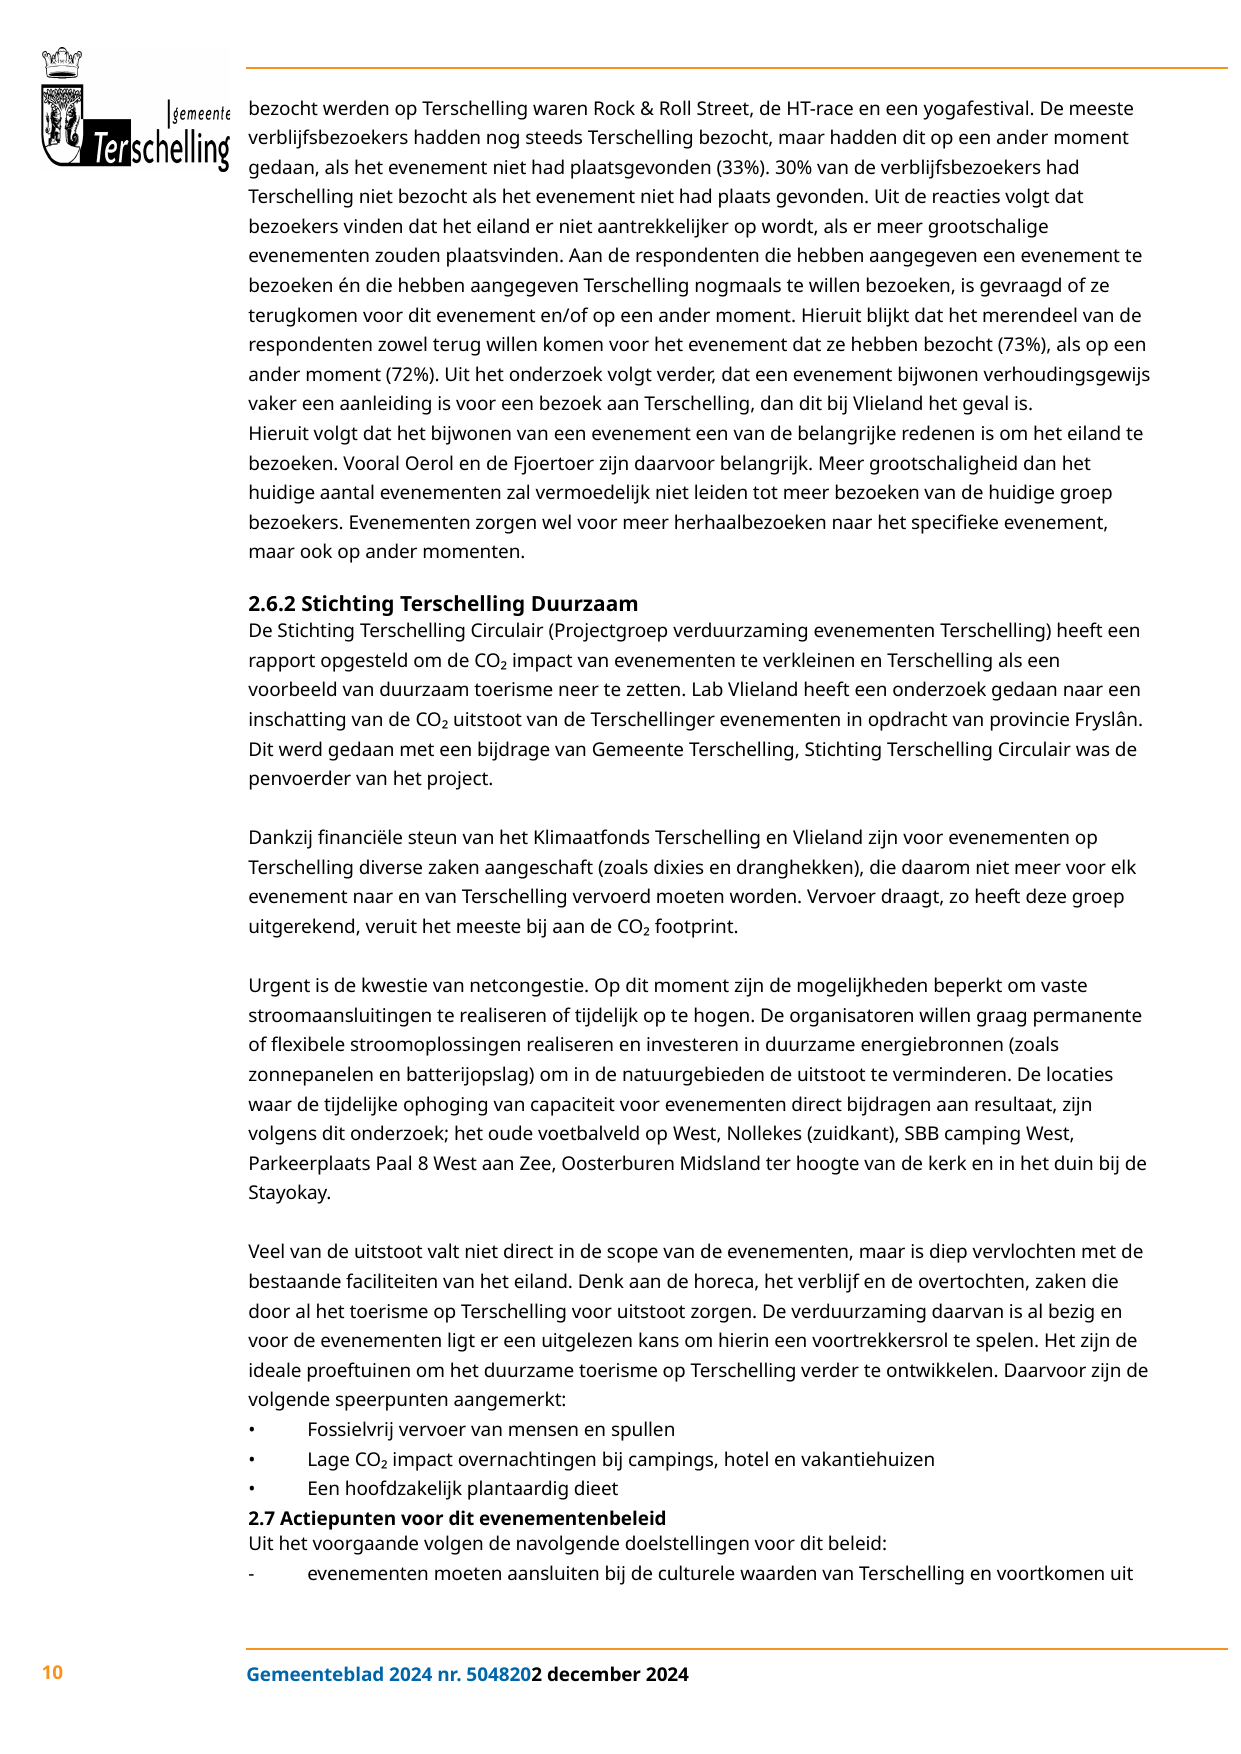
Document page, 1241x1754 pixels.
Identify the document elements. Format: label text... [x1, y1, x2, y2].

list evenementen moeten aansluiten bij de culturele waarden van Terschelling en voortkomen uit [248, 1560, 1152, 1586]
text 2.6.2 Stichting Terschelling Duurzaam [248, 589, 1152, 617]
text De Stichting Terschelling Circulair (Projectgroep verduurzaming evenementen Terschelling) heeft een rapport opgesteld om de CO₂ impact van evenementen te verkleinen en Terschelling als een voorbeeld van duurzaam toerisme neer te zetten. Lab Vlieland heeft een onderzoek gedaan naar een inschatting van de CO₂ uitstoot van de Terschellinger evenementen in opdracht van provincie Fryslân. Dit werd gedaan met een bijdrage van Gemeente Terschelling, Stichting Terschelling Circulair was de penvoerder van het project. [248, 617, 1152, 791]
text Urgent is de kwestie van netcongestie. Op dit moment zijn de mogelijkheden beperkt om vaste stroomaansluitingen te realiseren of tijdelijk op te hogen. De organisatoren willen graag permanente of flexibele stroomoplossingen realiseren en investeren in duurzame energiebronnen (zoals zonnepanelen en batterijopslag) om in de natuurgebieden de uitstoot te verminderen. De locaties waar de tijdelijke ophoging van capaciteit voor evenementen direct bijdragen aan resultaat, zijn volgens dit onderzoek; het oude voetbalveld op West, Nollekes (zuidkant), SBB camping West, Parkeerplaats Paal 8 West aan Zee, Oosterburen Midsland ter hoogte van de kerk en in het duin bij de Stayokay. [248, 972, 1152, 1205]
text Hieruit volgt dat het bijwonen van een evenement een van de belangrijke redenen is om het eiland te bezoeken. Vooral Oerol en de Fjoertoer zijn daarvoor belangrijk. Meer grootschaligheid dan het huidige aantal evenementen zal vermoedelijk niet leiden tot meer bezoeken van de huidige groep bezoekers. Evenementen zorgen wel voor meer herhaalbezoeken naar het specifieke evenement, maar ook op ander momenten. [248, 420, 1152, 564]
list Een hoofdzakelijk plantaardig dieet [248, 1475, 1152, 1501]
list Fossielvrij vervoer van mensen en spullen [248, 1416, 1152, 1442]
text bezocht werden op Terschelling waren Rock & Roll Street, de HT-race en een yogafestival. De meeste verblijfsbezoekers hadden nog steeds Terschelling bezocht, maar hadden dit op een ander moment gedaan, als het evenement niet had plaatsgevonden (33%). 30% van de verblijfsbezoekers had Terschelling niet bezocht als het evenement niet had plaats gevonden. Uit de reacties volgt dat bezoekers vinden dat het eiland er niet aantrekkelijker op wordt, als er meer grootschalige evenementen zouden plaatsvinden. Aan de respondenten die hebben aangegeven een evenement te bezoeken én die hebben aangegeven Terschelling nogmaals te willen bezoeken, is gevraagd of ze terugkomen voor dit evenement en/of op een ander moment. Hieruit blijkt dat het merendeel van de respondenten zowel terug willen komen voor het evenement dat ze hebben bezocht (73%), als op een ander moment (72%). Uit het onderzoek volgt verder, dat een evenement bijwonen verhoudingsgewijs vaker een aanleiding is voor een bezoek aan Terschelling, dan dit bij Vlieland het geval is. [248, 95, 1152, 416]
list Lage CO₂ impact overnachtingen bij campings, hotel en vakantiehuizen [248, 1446, 1152, 1471]
text Dankzij financiële steun van het Klimaatfonds Terschelling en Vlieland zijn voor evenementen op Terschelling diverse zaken aangeschaft (zoals dixies en dranghekken), die daarom niet meer voor elk evenement naar en van Terschelling vervoerd moeten worden. Vervoer draagt, zo heeft deze groep uitgerekend, veruit het meeste bij aan de CO₂ footprint. [248, 824, 1152, 939]
text Uit het voorgaande volgen de navolgende doelstellingen voor dit beleid: [248, 1531, 1152, 1556]
text 2.7 Actiepunten voor dit evenementenbeleid [248, 1505, 1152, 1531]
text Veel van de uitstoot valt niet direct in de scope van de evenementen, maar is diep vervlochten met de bestaande faciliteiten van het eiland. Denk aan de horeca, het verblijf en de overtochten, zaken die door al het toerisme op Terschelling voor uitstoot zorgen. De verduurzaming daarvan is al bezig en voor de evenementen ligt er een uitgelezen kans om hierin een voortrekkersrol te spelen. Het zijn de ideale proeftuinen om het duurzame toerisme op Terschelling verder te ontwikkelen. Daarvoor zijn de volgende speerpunten aangemerkt: [248, 1239, 1152, 1412]
picture [41, 47, 231, 172]
